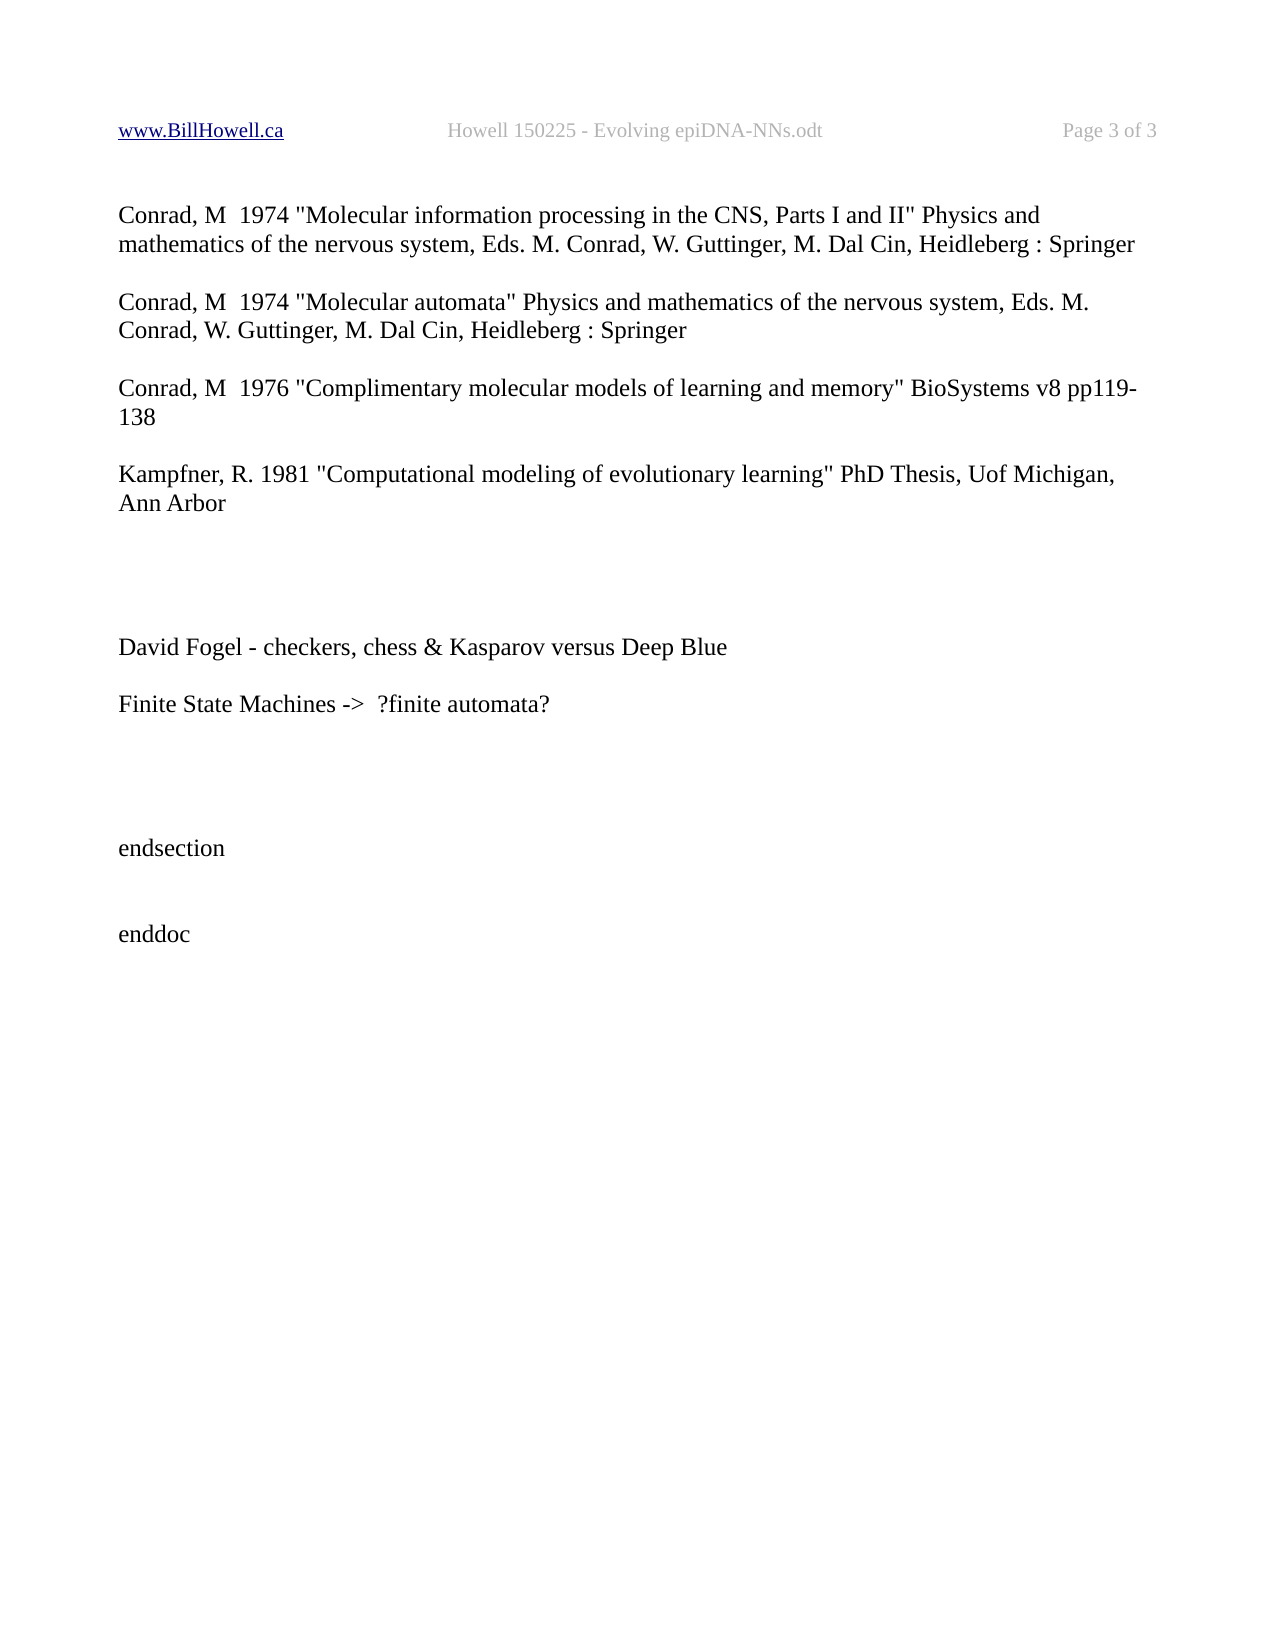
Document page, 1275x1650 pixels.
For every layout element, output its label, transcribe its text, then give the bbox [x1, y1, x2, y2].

text Conrad, M 1976 "Complimentary molecular models of learning and memory" BioSystems v8 pp119-138 [118, 373, 1157, 430]
text endsection [118, 833, 1157, 862]
text Conrad, M 1974 "Molecular information processing in the CNS, Parts I and II" Physics and mathematics of the nervous system, Eds. M. Conrad, W. Guttinger, M. Dal Cin, Heidleberg : Springer [118, 200, 1157, 258]
text enddoc [118, 919, 1157, 948]
text Finite State Machines -> ?finite automata? [118, 689, 1157, 718]
text David Fogel - checkers, chess & Kasparov versus Deep Blue [118, 632, 1157, 660]
text Conrad, M 1974 "Molecular automata" Physics and mathematics of the nervous system, Eds. M. Conrad, W. Guttinger, M. Dal Cin, Heidleberg : Springer [118, 287, 1157, 344]
text Kampfner, R. 1981 "Computational modeling of evolutionary learning" PhD Thesis, Uof Michigan, Ann Arbor [118, 459, 1157, 517]
